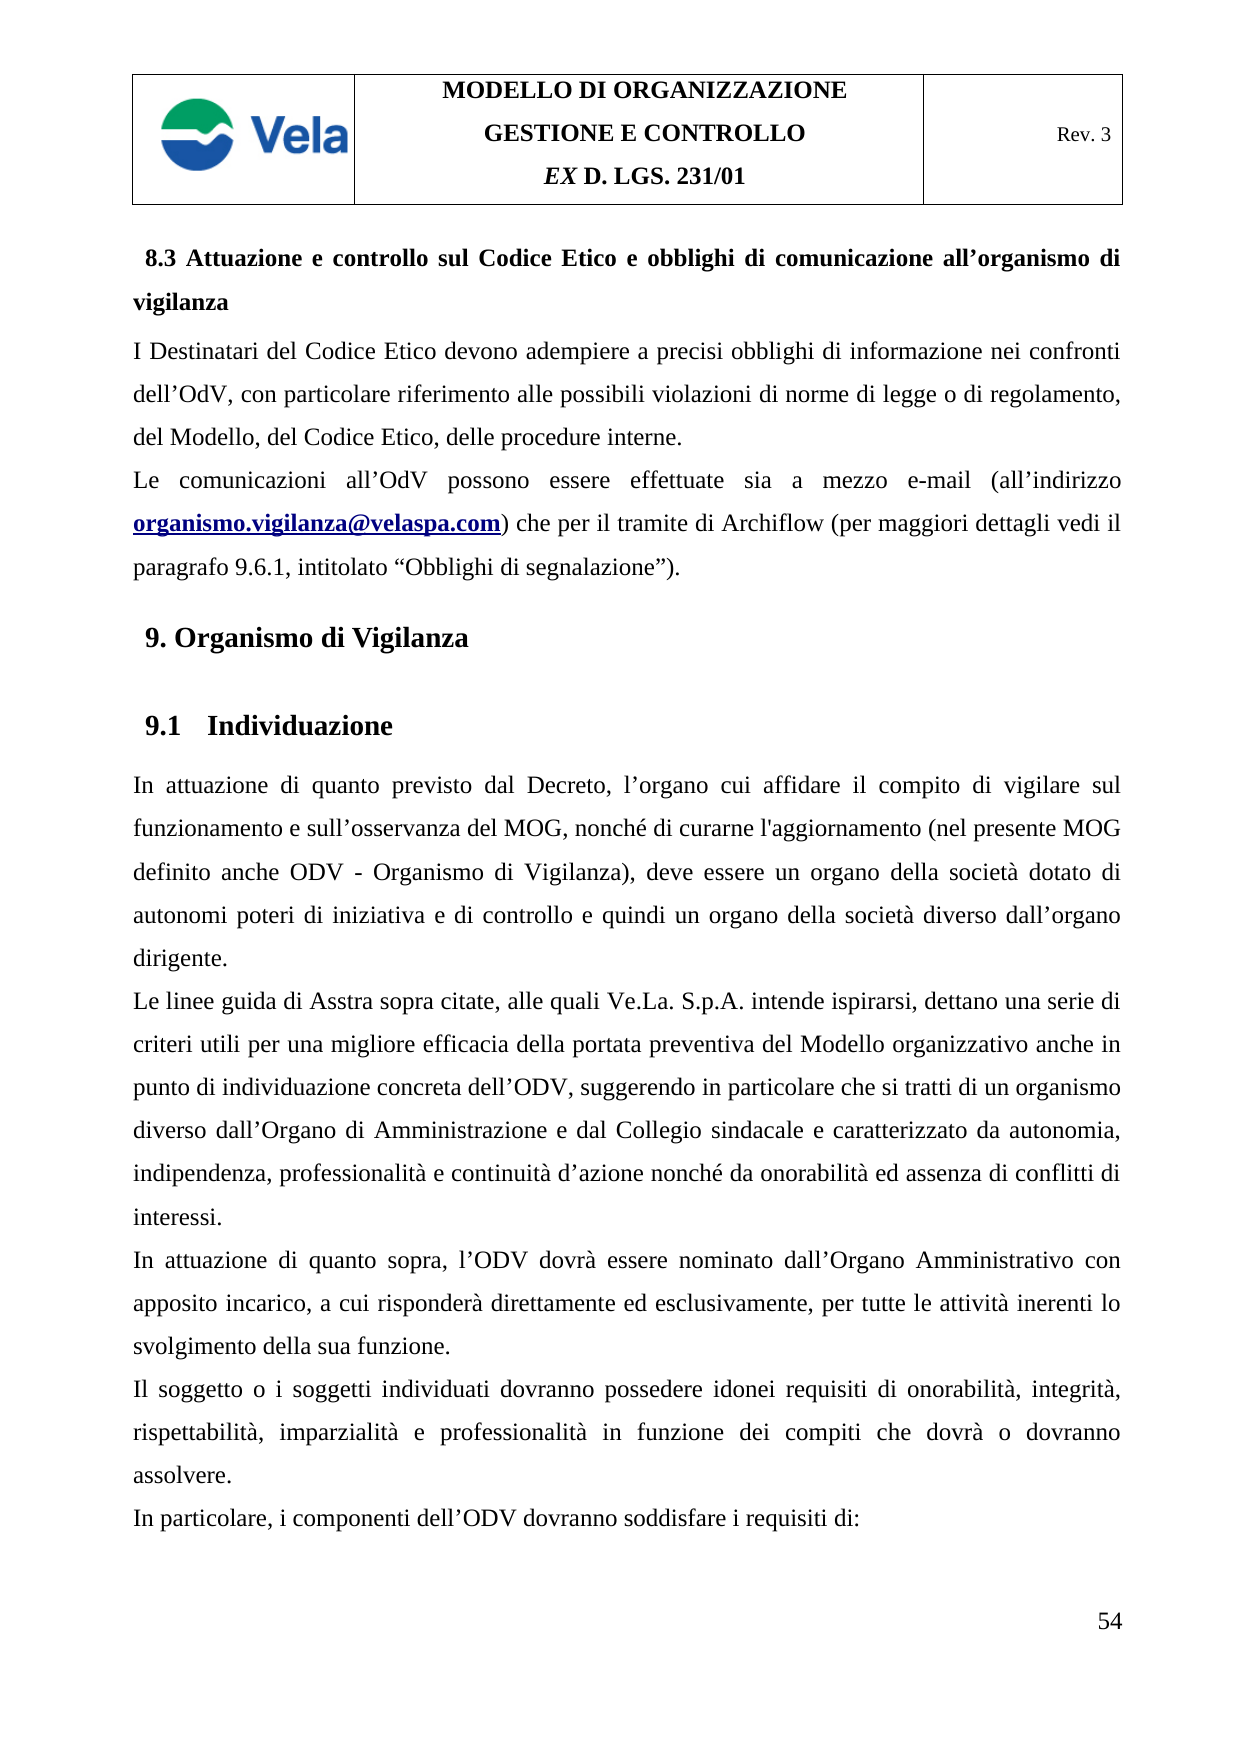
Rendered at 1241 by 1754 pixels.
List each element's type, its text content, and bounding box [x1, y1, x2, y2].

text 8.3 Attuazione e controllo sul Codice Etico e obblighi di comunicazione all’organismo di vigilanza [133, 243, 1122, 315]
text Il soggetto o i soggetti individuati dovranno possedere idonei requisiti di onorabilità, integrità, rispettabilità, imparzialità e professionalità in funzione dei compiti che dovrà o dovranno assolvere. [133, 1374, 1122, 1489]
text In attuazione di quanto sopra, l’ODV dovrà essere nominato dall’Organo Amministrativo con apposito incarico, a cui risponderà direttamente ed esclusivamente, per tutte le attività inerenti lo svolgimento della sua funzione. [133, 1245, 1122, 1360]
text In attuazione di quanto previsto dal Decreto, l’organo cui affidare il compito di vigilare sul funzionamento e sull’osservanza del MOG, nonché di curarne l'aggiornamento (nel presente MOG definito anche ODV - Organismo di Vigilanza), deve essere un organo della società dotato di autonomi poteri di iniziativa e di controllo e quindi un organo della società diverso dall’organo dirigente. [133, 770, 1122, 972]
subtitle 9.1 Individuazione [133, 708, 1122, 741]
text I Destinatari del Codice Etico devono adempiere a precisi obblighi di informazione nei confronti dell’OdV, con particolare riferimento alle possibili violazioni di norme di legge o di regolamento, del Modello, del Codice Etico, delle procedure interne. [133, 336, 1122, 451]
text Le linee guida di Asstra sopra citate, alle quali Ve.La. S.p.A. intende ispirarsi, dettano una serie di criteri utili per una migliore efficacia della portata preventiva del Modello organizzativo anche in punto di individuazione concreta dell’ODV, suggerendo in particolare che si tratti di un organismo diverso dall’Organo di Amministrazione e dal Collegio sindacale e caratterizzato da autonomia, indipendenza, professionalità e continuità d’azione nonché da onorabilità ed assenza di conflitti di interessi. [133, 986, 1122, 1230]
subtitle 9. Organismo di Vigilanza [133, 620, 1122, 653]
text In particolare, i componenti dell’ODV dovranno soddisfare i requisiti di: [133, 1503, 1122, 1532]
text Le comunicazioni all’OdV possono essere effettuate sia a mezzo e-mail (all’indirizzo organismo.vigilanza@velaspa.com) che per il tramite di Archiflow (per maggiori dettagli vedi il paragrafo 9.6.1, intitolato “Obblighi di segnalazione”). [133, 465, 1122, 580]
